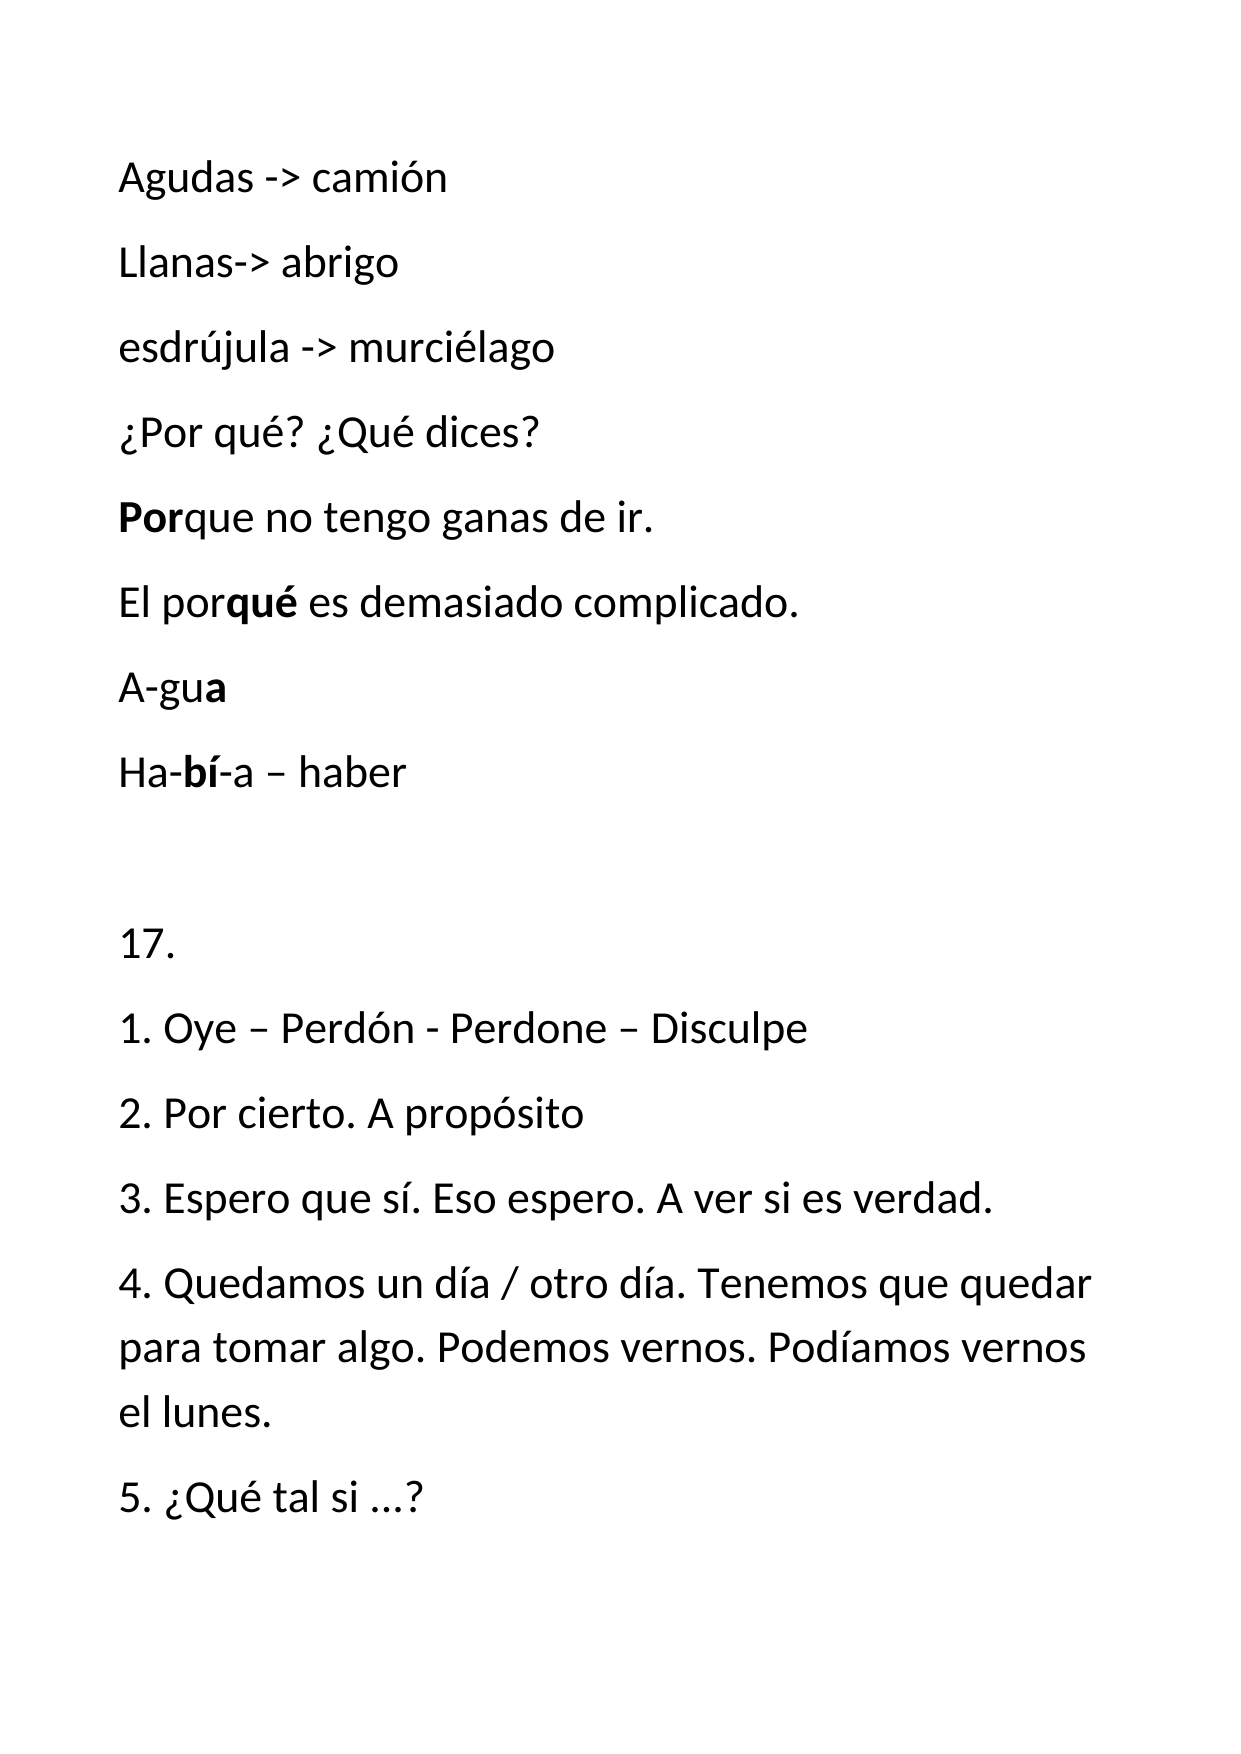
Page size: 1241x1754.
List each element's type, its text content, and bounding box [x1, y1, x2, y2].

text esdrújula -> murciélago [118, 318, 1122, 374]
text 4. Quedamos un día / otro día. Tenemos que quedar para tomar algo. Podemos vernos. Podíamos vernos el lunes. [118, 1254, 1122, 1438]
text 17. [118, 913, 1122, 969]
text A-gua [118, 658, 1122, 714]
text Ha-bí-a – haber [118, 743, 1122, 799]
text 3. Espero que sí. Eso espero. A ver si es verdad. [118, 1169, 1122, 1225]
text Llanas-> abrigo [118, 233, 1122, 289]
text Agudas -> camión [118, 148, 1122, 203]
text El porqué es demasiado complicado. [118, 573, 1122, 629]
text 1. Oye – Perdón - Perdone – Disculpe [118, 999, 1122, 1054]
text Porque no tengo ganas de ir. [118, 488, 1122, 544]
text ¿Por qué? ¿Qué dices? [118, 403, 1122, 459]
text 5. ¿Qué tal si ...? [118, 1468, 1122, 1523]
text 2. Por cierto. A propósito [118, 1084, 1122, 1140]
